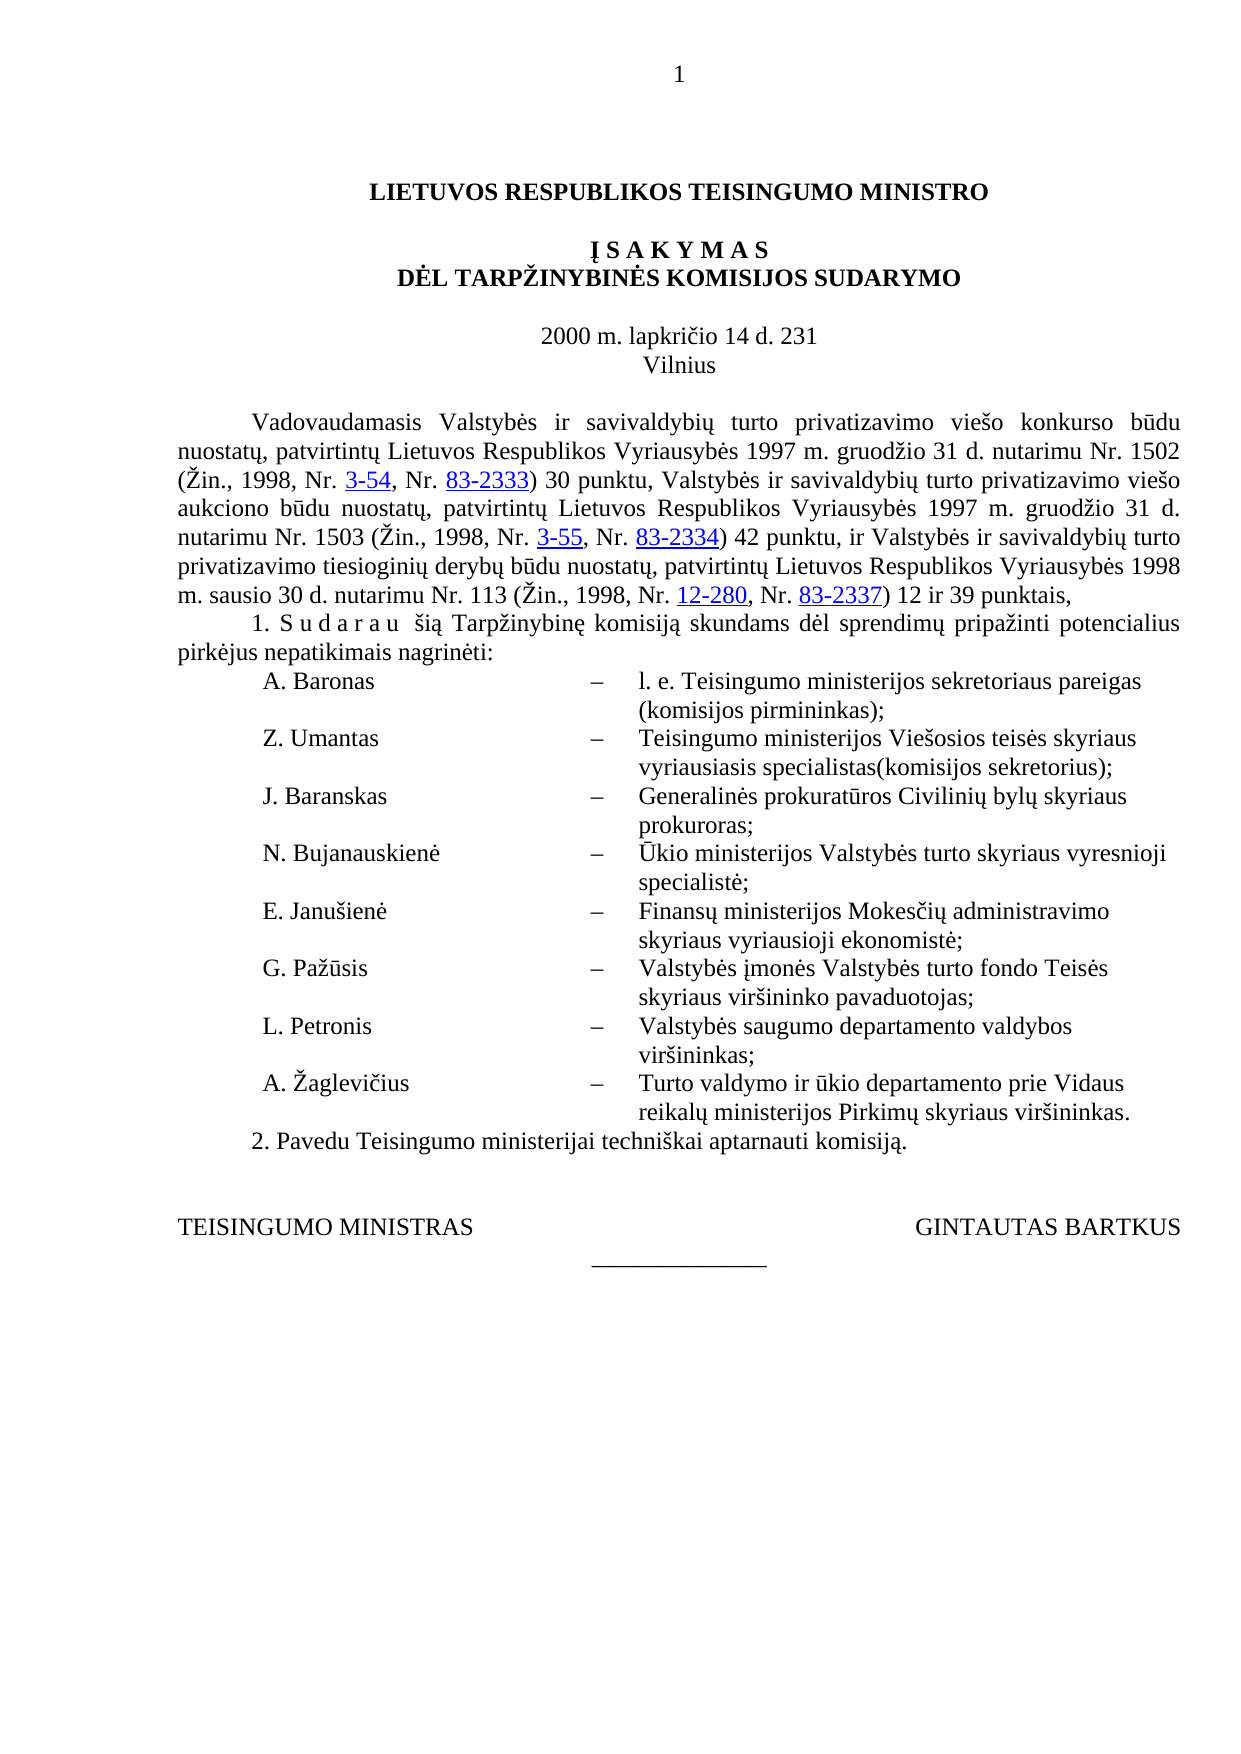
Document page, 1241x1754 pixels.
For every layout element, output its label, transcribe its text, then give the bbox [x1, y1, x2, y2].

table_cell – [579, 724, 627, 781]
text 2. Pavedu Teisingumo ministerijai techniškai aptarnauti komisiją. [177, 1126, 1181, 1155]
table_cell G. Pažūsis [177, 954, 579, 1011]
text TEISINGUMO MINISTRAS GINTAUTAS BARTKUS [177, 1212, 1181, 1241]
table_cell Turto valdymo ir ūkio departamento prie Vidaus reikalų ministerijos Pirkimų skyriaus viršininkas. [627, 1069, 1181, 1126]
table_cell Ūkio ministerijos Valstybės turto skyriaus vyresnioji specialistė; [627, 839, 1181, 896]
table_header A. Baronas [177, 666, 579, 723]
table_cell Valstybės saugumo departamento valdybos viršininkas; [627, 1011, 1181, 1068]
text 1. Sudarau šią Tarpžinybinę komisiją skundams dėl sprendimų pripažinti potencialius pirkėjus nepatikimais nagrinėti: [177, 608, 1181, 666]
text ______________ [177, 1241, 1181, 1270]
text DĖL TARPŽINYBINĖS KOMISIJOS SUDARYMO [177, 263, 1181, 292]
table_header – [579, 666, 627, 723]
table_cell L. Petronis [177, 1011, 579, 1068]
table_cell N. Bujanauskienė [177, 839, 579, 896]
table_cell – [579, 1011, 627, 1068]
table_cell Valstybės įmonės Valstybės turto fondo Teisės skyriaus viršininko pavaduotojas; [627, 954, 1181, 1011]
table_cell Teisingumo ministerijos Viešosios teisės skyriaus vyriausiasis specialistas(komisijos sekretorius); [627, 724, 1181, 781]
table_header l. e. Teisingumo ministerijos sekretoriaus pareigas (komisijos pirmininkas); [627, 666, 1181, 723]
table_cell E. Janušienė [177, 896, 579, 953]
table_cell A. Žaglevičius [177, 1069, 579, 1126]
text Į S A K Y M A S [177, 235, 1181, 263]
table_cell J. Baranskas [177, 781, 579, 838]
table_cell Generalinės prokuratūros Civilinių bylų skyriaus prokuroras; [627, 781, 1181, 838]
table_cell – [579, 781, 627, 838]
table_cell Z. Umantas [177, 724, 579, 781]
text Vadovaudamasis Valstybės ir savivaldybių turto privatizavimo viešo konkurso būdu nuostatų, patvirtintų Lietuvos Respublikos Vyriausybės 1997 m. gruodžio 31 d. nutarimu Nr. 1502 (Žin., 1998, Nr. 3-54, Nr. 83-2333) 30 punktu, Valstybės ir savivaldybių turto privatizavimo viešo aukciono būdu nuostatų, patvirtintų Lietuvos Respublikos Vyriausybės 1997 m. gruodžio 31 d. nutarimu Nr. 1503 (Žin., 1998, Nr. 3-55, Nr. 83-2334) 42 punktu, ir Valstybės ir savivaldybių turto privatizavimo tiesioginių derybų būdu nuostatų, patvirtintų Lietuvos Respublikos Vyriausybės 1998 m. sausio 30 d. nutarimu Nr. 113 (Žin., 1998, Nr. 12-280, Nr. 83-2337) 12 ir 39 punktais, [177, 407, 1181, 608]
table_cell – [579, 1069, 627, 1126]
table_cell Finansų ministerijos Mokesčių administravimo skyriaus vyriausioji ekonomistė; [627, 896, 1181, 953]
table_cell – [579, 954, 627, 1011]
text LIETUVOS RESPUBLIKOS TEISINGUMO MINISTRO [177, 177, 1181, 206]
table_cell – [579, 896, 627, 953]
text 2000 m. lapkričio 14 d. 231 [177, 321, 1181, 350]
table_cell – [579, 839, 627, 896]
text Vilnius [177, 350, 1181, 378]
